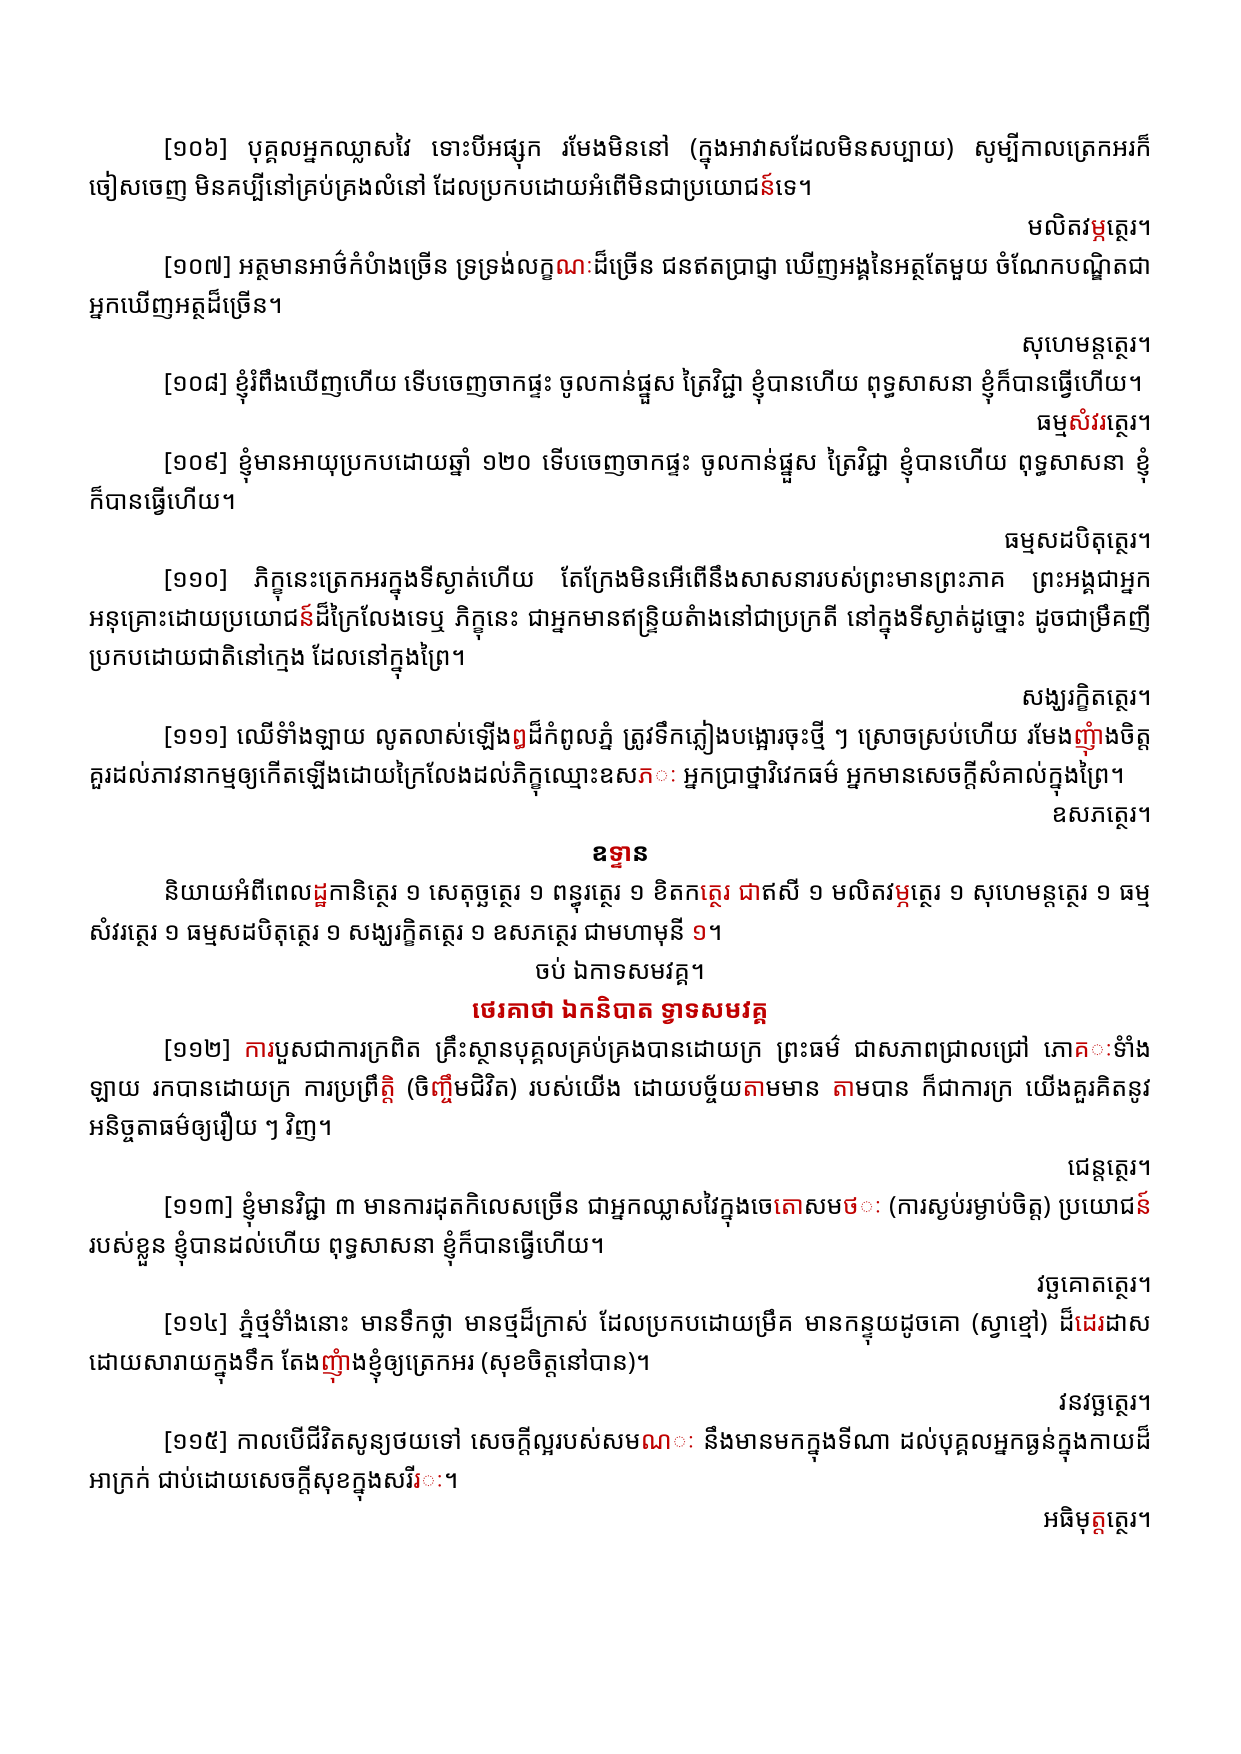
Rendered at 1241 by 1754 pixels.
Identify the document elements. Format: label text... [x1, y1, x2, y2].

text [១០៦] បុគ្គលអ្នកឈ្លាសវៃ ទោះបីអផ្សុក រមែងមិននៅ (ក្នុង​អាវាស​ដែល​មិន​សប្បាយ) សូម្បីកាល​ត្រេកអរ​ក៏ចៀសចេញ មិនគប្បីនៅ​គ្រប់គ្រង​លំនៅ ដែលប្រកប​ដោយអំពើ​មិន​ជាប្រយោជន៍ទេ។ [88, 130, 1151, 203]
text អធិមុត្តត្ថេរ។ [88, 1501, 1151, 1535]
text ថេរគាថា ឯកនិបាត ទ្វាទសមវគ្គ [88, 992, 1151, 1026]
text ចប់ ឯកាទសមវគ្គ។ [88, 952, 1151, 986]
text ជេន្តត្ថេរ។ [88, 1148, 1151, 1182]
text ឧទ្ទាន [88, 835, 1151, 869]
text និយាយអំពី​ពេលដ្ឋកានិត្ថេរ ១ សេតុច្ឆត្ថេរ ១ ពន្ធុរត្ថេរ ១ ខិតកត្ថេរ ជាឥសី ១ មលិតវម្ភត្ថេរ ១ សុហេមន្តត្ថេរ ១ ធម្មសំវរត្ថេរ ១ ធម្មសដបិតុត្ថេរ ១ សង្ឃរក្ខិតត្ថេរ ១ ឧសភត្ថេរ ជាមហាមុនី ១។ [88, 874, 1151, 947]
text ធម្មសដបិតុត្ថេរ។ [88, 522, 1151, 556]
text [១០៧] អត្ថមានអាថ៌កំបំាងច្រើន ទ្រទ្រង់លក្ខណៈ​ដ៏ច្រើន ជនឥត​ប្រាជ្ញា ឃើញអង្គ​នៃ​អត្ថតែមួយ ចំណែក​បណ្ឌិត​ជាអ្នកឃើញ​អត្ថដ៏ច្រើន។ [88, 247, 1151, 321]
text [១១៣] ខ្ញុំមានវិជ្ជា ៣ មានការដុត​កិលេសច្រើន ជាអ្នកឈ្លាសវៃ​ក្នុង​ចេតោសមថៈ (ការ​ស្ងប់រម្ងាប់​ចិត្ត) ប្រយោជន៍​របស់ខ្លួន ខ្ញុំបានដល់​ហើយ ពុទ្ធសាសនា ខ្ញុំក៏បាន​ធ្វើហើយ។ [88, 1187, 1151, 1261]
text ឧសភត្ថេរ។ [88, 796, 1151, 830]
text សង្ឃរក្ខិតត្ថេរ។ [88, 678, 1151, 712]
text ធម្មសំវរត្ថេរ។ [88, 404, 1151, 438]
text មលិតវម្ភត្ថេរ។ [88, 208, 1151, 242]
text វច្ឆគោតត្ថេរ។ [88, 1266, 1151, 1300]
text [១១៤] ភ្នំថ្មទំាំងនោះ មានទឹកថ្លា មានថ្ម​ដ៏ក្រាស់ ដែលប្រកប​ដោយម្រឹគ មាន​កន្ទុយ​ដូច​គោ (ស្វាខ្មៅ) ដ៏ដេរដាស​ដោយ​សារាយ​ក្នុងទឹក តែងញុំាងខ្ញុំ​ឲ្យត្រេកអរ (សុខចិត្ត​នៅបាន)។ [88, 1305, 1151, 1378]
text [១០៨] ខ្ញុំរំពឹងឃើញហើយ ទើបចេញចាកផ្ទះ ចូលកាន់ផ្នួស ត្រៃវិជ្ជា ខ្ញុំបានហើយ ពុទ្ធ​សាសនា ខ្ញុំក៏បាន​ធ្វើហើយ។ [88, 365, 1151, 399]
text សុហេមន្តត្ថេរ។ [88, 326, 1151, 360]
text [១១០] ភិក្ខុនេះត្រេកអរ​ក្នុងទីស្ងាត់ហើយ តែក្រែងមិន​អើពើនឹង​សាសនា​របស់ព្រះ​មានព្រះភាគ ព្រះអង្គ​ជាអ្នក​អនុគ្រោះ​ដោយប្រយោជន៍​ដ៏ក្រៃលែង​ទេឬ ភិក្ខុនេះ ជាអ្នកមាន​ឥន្ទ្រិយ​តំាងនៅ​ជាប្រក្រតី នៅក្នុងទី​ស្ងាត់ដូច្នោះ ដូចជា​ម្រឹគញី ប្រកប​ដោយជាតិ​នៅក្មេង ដែលនៅ​ក្នុងព្រៃ។ [88, 561, 1151, 673]
text [១០៩] ខ្ញុំមានអាយុប្រកបដោយឆ្នាំ ១២០ ទើបចេញ​ចាកផ្ទះ ចូលកាន់​ផ្នួស ត្រៃវិជ្ជា ខ្ញុំ​បានហើយ ពុទ្ធសាសនា ខ្ញុំក៏បាន​ធ្វើហើយ។ [88, 443, 1151, 516]
text [១១២] ការបួសជាការក្រពិត គ្រឹះស្ថានបុគ្គល​គ្រប់គ្រង​បានដោយ​ក្រ ព្រះធម៌ ជា​សភាព​ជ្រាលជ្រៅ ភោគៈ​ទំាំងឡាយ រកបាន​ដោយក្រ ការប្រព្រឹត្តិ (ចិញ្ចឹមជិវិត) របស់​យើង ដោយ​បច្ច័យតាម​មាន តាមបាន ក៏ជាការក្រ យើងគួរគិត​នូវអនិច្ចតាធម៌​ឲ្យរឿយ ៗ វិញ។ [88, 1031, 1151, 1143]
text វនវច្ឆត្ថេរ។ [88, 1383, 1151, 1417]
text [១១៥] កាលបើជីវិត​សូន្យថយទៅ សេចក្តីល្អ​របស់​សមណៈ នឹងមានមក​ក្នុងទីណា ដល់បុគ្គល​អ្នកធ្ងន់​ក្នុងកាយ​ដ៏អាក្រក់ ជាប់ដោយ​សេចក្តីសុខ​ក្នុងសរីរៈ។ [88, 1422, 1151, 1496]
text [១១១] ឈើទំាំងឡាយ លូតលាស់ឡើង​ឰដ៏​កំពូលភ្នំ ត្រូវទឹកភ្លៀង​បង្អោរចុះ​ថ្មី ៗ ស្រោច​ស្រប់ហើយ រមែងញុំាង​ចិត្តគួរដល់​ភាវនាកម្ម​ឲ្យកើតឡើង​ដោយក្រៃលែង​ដល់ភិក្ខុ​ឈ្មោះ​ឧសភៈ អ្នកប្រាថ្នា​វិវេកធម៌ អ្នកមាន​សេចក្តី​សំគាល់​ក្នុងព្រៃ។ [88, 717, 1151, 791]
